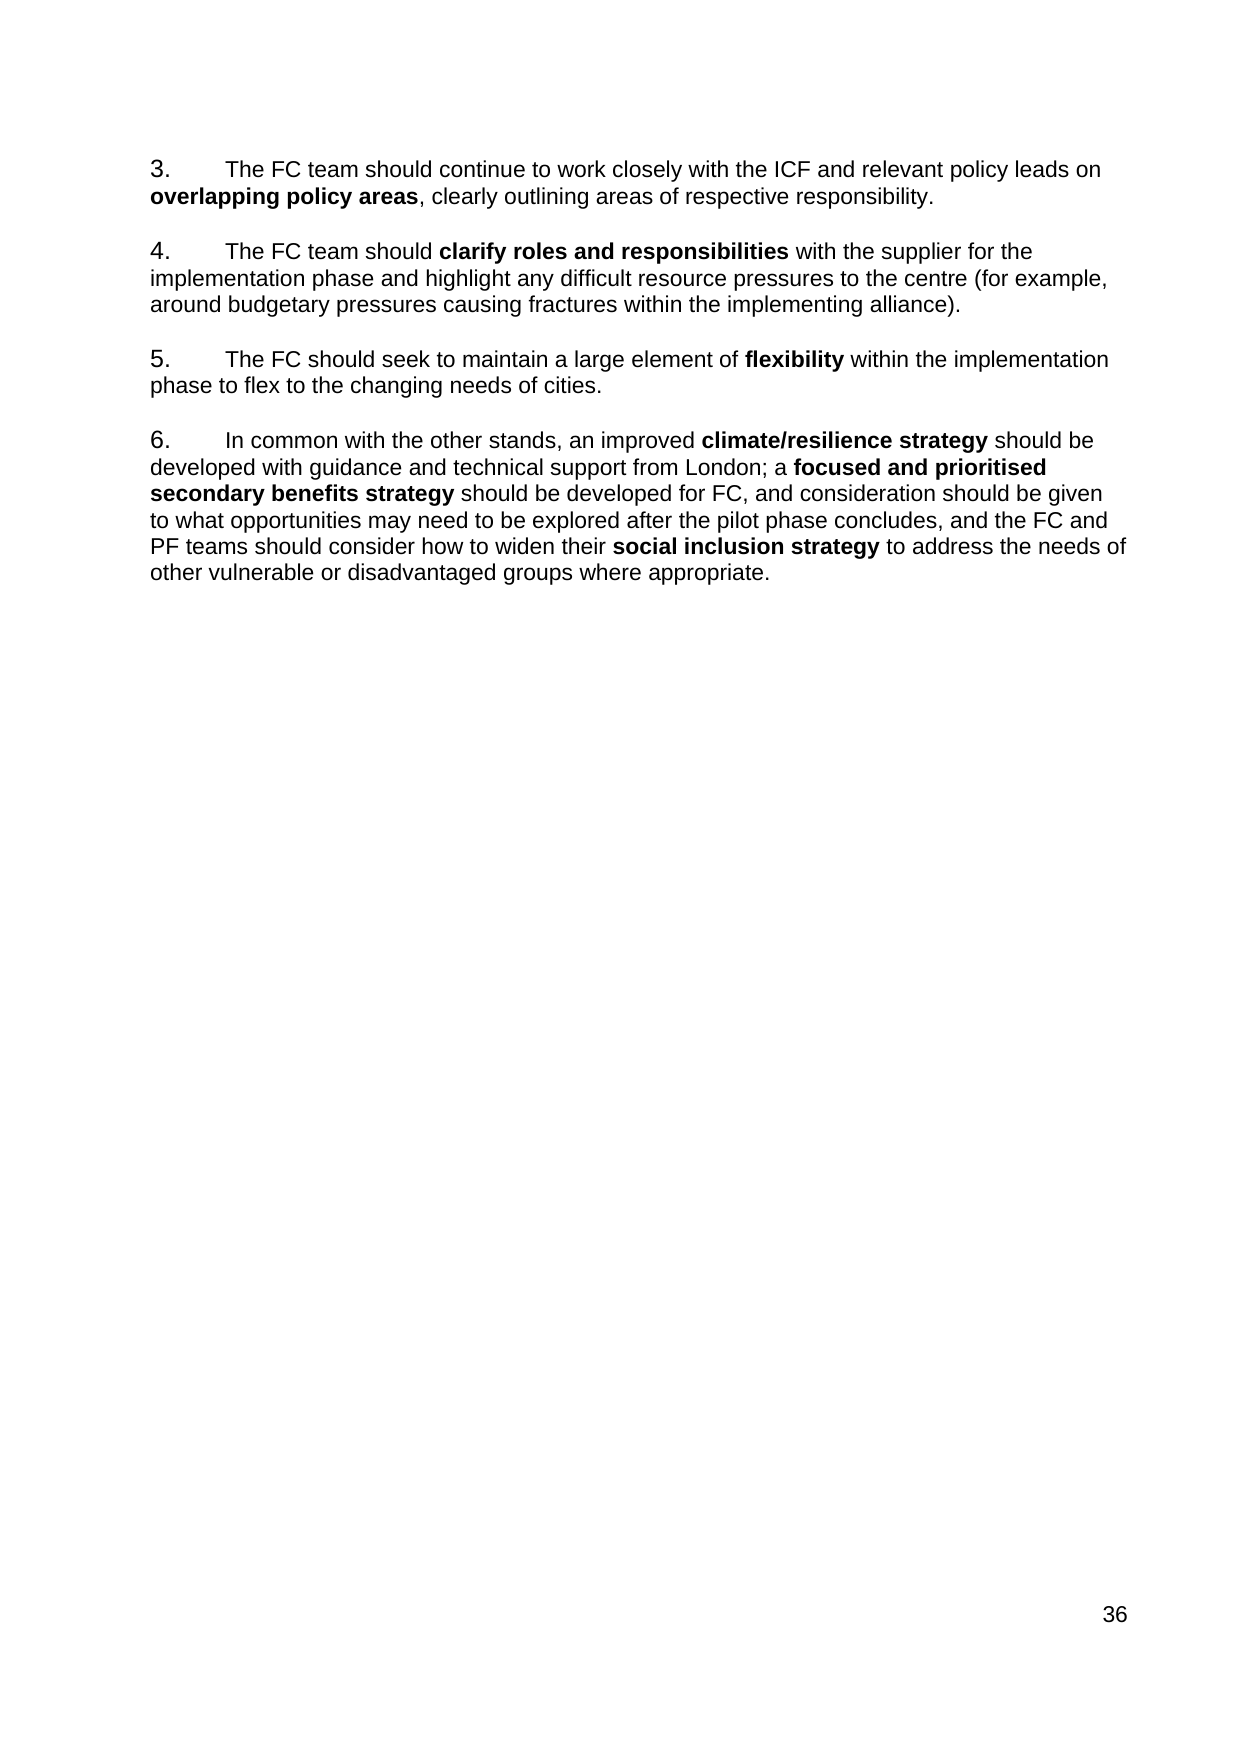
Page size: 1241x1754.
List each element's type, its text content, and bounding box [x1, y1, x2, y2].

list The FC should seek to maintain a large element of flexibility within the implementation phase to flex to the changing needs of cities. [150, 344, 1128, 399]
list In common with the other stands, an improved climate/resilience strategy should be developed with guidance and technical support from London; a focused and prioritised secondary benefits strategy should be developed for FC, and consideration should be given to what opportunities may need to be explored after the pilot phase concludes, and the FC and PF teams should consider how to widen their social inclusion strategy to address the needs of other vulnerable or disadvantaged groups where appropriate. [150, 425, 1128, 586]
list The FC team should clarify roles and responsibilities with the supplier for the implementation phase and highlight any difficult resource pressures to the centre (for example, around budgetary pressures causing fractures within the implementing alliance). [150, 236, 1128, 317]
list The FC team should continue to work closely with the ICF and relevant policy leads on overlapping policy areas, clearly outlining areas of respective responsibility. [150, 154, 1128, 209]
